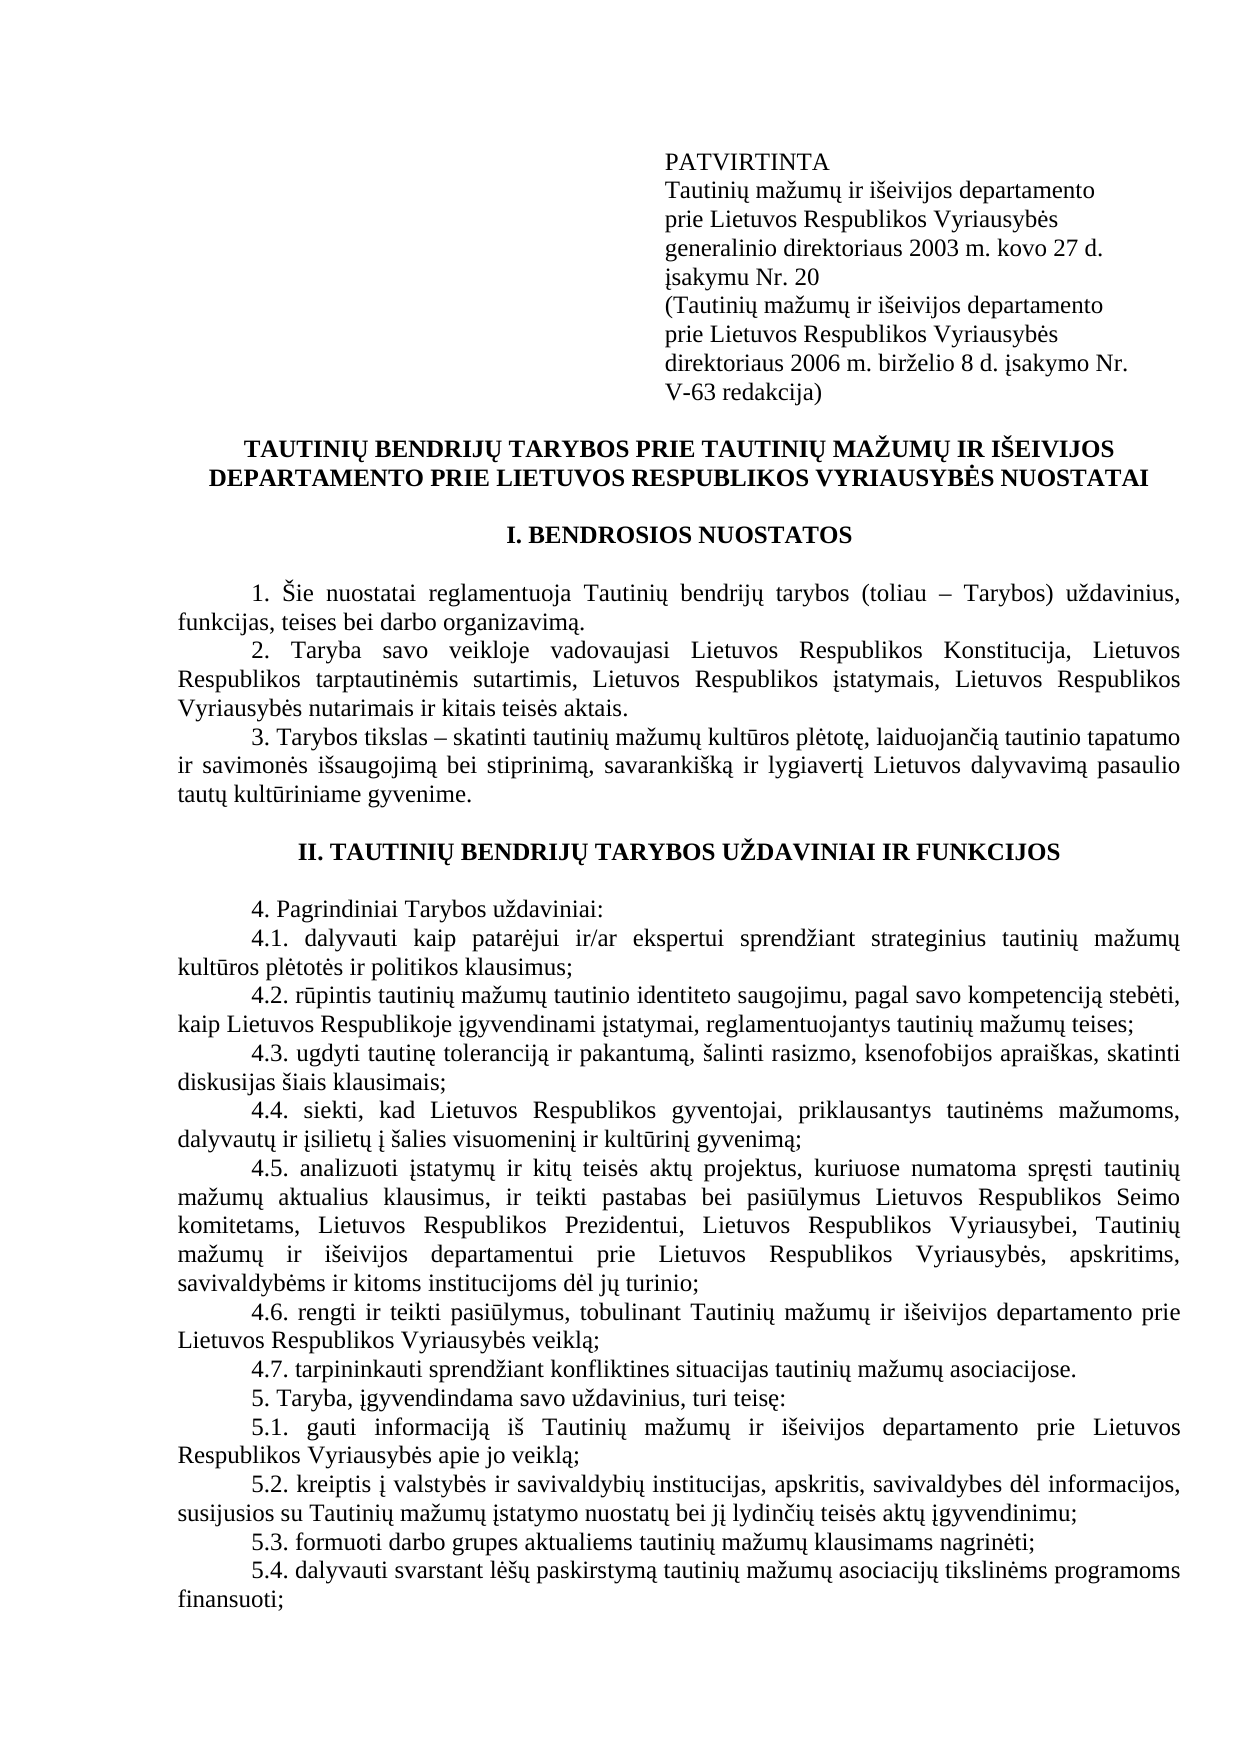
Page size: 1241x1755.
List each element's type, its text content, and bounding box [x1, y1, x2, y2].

text I. BENDROSIOS NUOSTATOS [177, 521, 1181, 549]
text 4.2. rūpintis tautinių mažumų tautinio identiteto saugojimu, pagal savo kompetenciją stebėti, kaip Lietuvos Respublikoje įgyvendinami įstatymai, reglamentuojantys tautinių mažumų teises; [177, 981, 1181, 1038]
text 3. Tarybos tikslas – skatinti tautinių mažumų kultūros plėtotę, laiduojančią tautinio tapatumo ir savimonės išsaugojimą bei stiprinimą, savarankišką ir lygiavertį Lietuvos dalyvavimą pasaulio tautų kultūriniame gyvenime. [177, 722, 1181, 808]
text prie Lietuvos Respublikos Vyriausybės [177, 319, 1181, 348]
text (Tautinių mažumų ir išeivijos departamento [177, 291, 1181, 319]
text TAUTINIŲ BENDRIJŲ TARYBOS PRIE TAUTINIŲ MAŽUMŲ IR IŠEIVIJOS DEPARTAMENTO PRIE LIETUVOS RESPUBLIKOS VYRIAUSYBĖS NUOSTATAI [177, 434, 1181, 492]
text II. TAUTINIŲ BENDRIJŲ TARYBOS UŽDAVINIAI IR FUNKCIJOS [177, 837, 1181, 866]
text 2. Taryba savo veikloje vadovaujasi Lietuvos Respublikos Konstitucija, Lietuvos Respublikos tarptautinėmis sutartimis, Lietuvos Respublikos įstatymais, Lietuvos Respublikos Vyriausybės nutarimais ir kitais teisės aktais. [177, 636, 1181, 722]
text 5.2. kreiptis į valstybės ir savivaldybių institucijas, apskritis, savivaldybes dėl informacijos, susijusios su Tautinių mažumų įstatymo nuostatų bei jį lydinčių teisės aktų įgyvendinimu; [177, 1469, 1181, 1527]
text 4.4. siekti, kad Lietuvos Respublikos gyventojai, priklausantys tautinėms mažumoms, dalyvautų ir įsilietų į šalies visuomeninį ir kultūrinį gyvenimą; [177, 1096, 1181, 1153]
text 5.4. dalyvauti svarstant lėšų paskirstymą tautinių mažumų asociacijų tikslinėms programoms finansuoti; [177, 1556, 1181, 1613]
text 5. Taryba, įgyvendindama savo uždavinius, turi teisę: [177, 1383, 1181, 1412]
text V-63 redakcija) [177, 377, 1181, 406]
text 1. Šie nuostatai reglamentuoja Tautinių bendrijų tarybos (toliau – Tarybos) uždavinius, funkcijas, teises bei darbo organizavimą. [177, 578, 1181, 636]
text direktoriaus 2006 m. birželio 8 d. įsakymo Nr. [177, 348, 1181, 377]
text Tautinių mažumų ir išeivijos departamento [177, 176, 1181, 204]
text 5.3. formuoti darbo grupes aktualiems tautinių mažumų klausimams nagrinėti; [177, 1527, 1181, 1556]
text 4.7. tarpininkauti sprendžiant konfliktines situacijas tautinių mažumų asociacijose. [177, 1354, 1181, 1383]
text įsakymu Nr. 20 [177, 262, 1181, 291]
text PATVIRTINTA [177, 147, 1181, 176]
text 4. Pagrindiniai Tarybos uždaviniai: [177, 894, 1181, 923]
text 5.1. gauti informaciją iš Tautinių mažumų ir išeivijos departamento prie Lietuvos Respublikos Vyriausybės apie jo veiklą; [177, 1412, 1181, 1469]
text prie Lietuvos Respublikos Vyriausybės [177, 204, 1181, 233]
text generalinio direktoriaus 2003 m. kovo 27 d. [177, 233, 1181, 262]
text 4.5. analizuoti įstatymų ir kitų teisės aktų projektus, kuriuose numatoma spręsti tautinių mažumų aktualius klausimus, ir teikti pastabas bei pasiūlymus Lietuvos Respublikos Seimo komitetams, Lietuvos Respublikos Prezidentui, Lietuvos Respublikos Vyriausybei, Tautinių mažumų ir išeivijos departamentui prie Lietuvos Respublikos Vyriausybės, apskritims, savivaldybėms ir kitoms institucijoms dėl jų turinio; [177, 1153, 1181, 1297]
text 4.6. rengti ir teikti pasiūlymus, tobulinant Tautinių mažumų ir išeivijos departamento prie Lietuvos Respublikos Vyriausybės veiklą; [177, 1297, 1181, 1354]
text 4.3. ugdyti tautinę toleranciją ir pakantumą, šalinti rasizmo, ksenofobijos apraiškas, skatinti diskusijas šiais klausimais; [177, 1038, 1181, 1096]
text 4.1. dalyvauti kaip patarėjui ir/ar ekspertui sprendžiant strateginius tautinių mažumų kultūros plėtotės ir politikos klausimus; [177, 923, 1181, 981]
